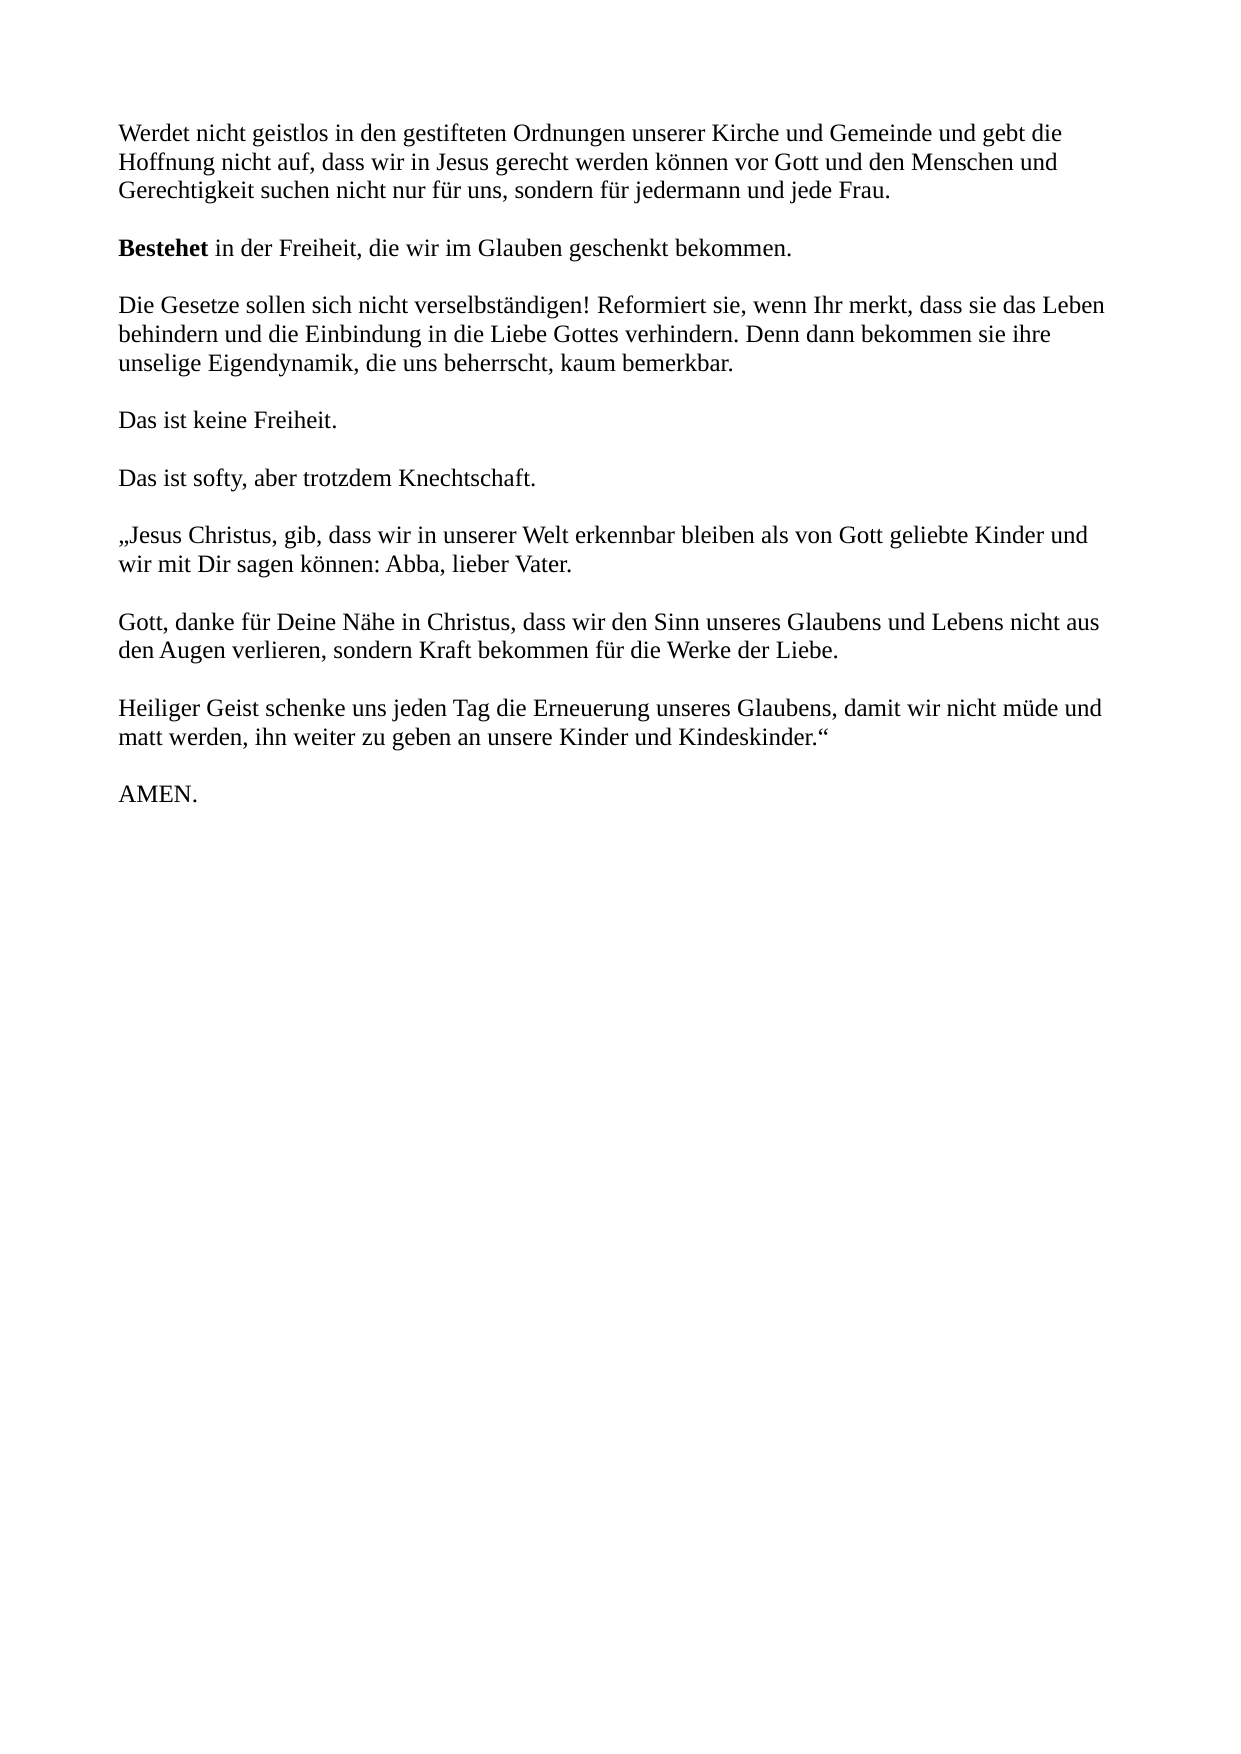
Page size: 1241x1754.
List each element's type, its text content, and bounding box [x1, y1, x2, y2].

text Gott, danke für Deine Nähe in Christus, dass wir den Sinn unseres Glaubens und Lebens nicht aus den Augen verlieren, sondern Kraft bekommen für die Werke der Liebe. [118, 607, 1122, 664]
text AMEN. [118, 779, 1122, 808]
text Heiliger Geist schenke uns jeden Tag die Erneuerung unseres Glaubens, damit wir nicht müde und matt werden, ihn weiter zu geben an unsere Kinder und Kindeskinder.“ [118, 693, 1122, 751]
text Das ist keine Freiheit. [118, 406, 1122, 434]
text Bestehet in der Freiheit, die wir im Glauben geschenkt bekommen. [118, 233, 1122, 262]
text Das ist softy, aber trotzdem Knechtschaft. [118, 463, 1122, 492]
text „Jesus Christus, gib, dass wir in unserer Welt erkennbar bleiben als von Gott geliebte Kinder und wir mit Dir sagen können: Abba, lieber Vater. [118, 521, 1122, 578]
text Werdet nicht geistlos in den gestifteten Ordnungen unserer Kirche und Gemeinde und gebt die Hoffnung nicht auf, dass wir in Jesus gerecht werden können vor Gott und den Menschen und Gerechtigkeit suchen nicht nur für uns, sondern für jedermann und jede Frau. [118, 118, 1122, 204]
text Die Gesetze sollen sich nicht verselbständigen! Reformiert sie, wenn Ihr merkt, dass sie das Leben behindern und die Einbindung in die Liebe Gottes verhindern. Denn dann bekommen sie ihre unselige Eigendynamik, die uns beherrscht, kaum bemerkbar. [118, 291, 1122, 377]
